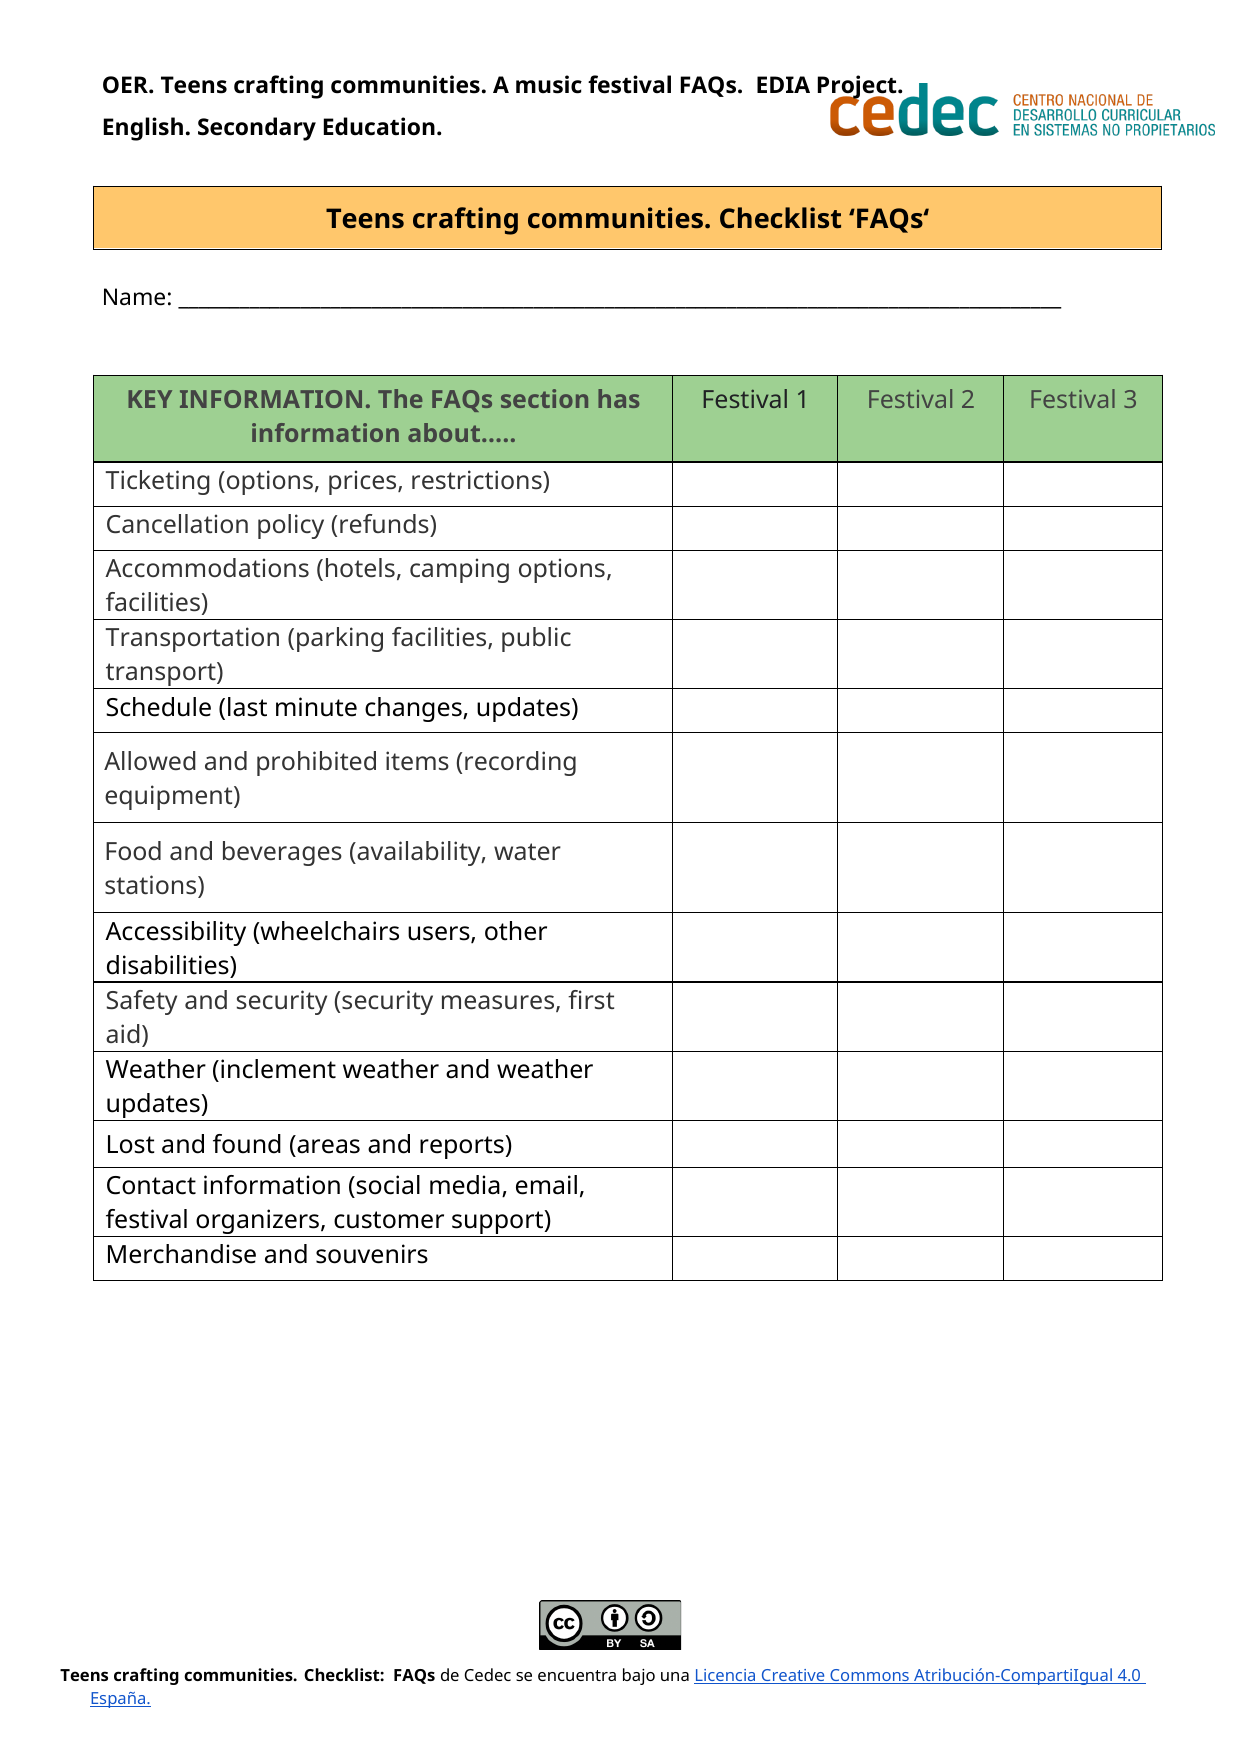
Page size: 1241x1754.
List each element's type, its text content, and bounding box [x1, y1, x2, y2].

table_cell [838, 620, 1003, 688]
table_cell [673, 689, 837, 732]
table_cell [673, 551, 837, 619]
table_cell [1004, 551, 1162, 619]
table_cell Safety and security (security measures, first aid) [94, 983, 672, 1051]
table_header Festival 1 [673, 376, 837, 461]
table_cell [673, 507, 837, 550]
table_cell [1004, 463, 1162, 506]
table_cell Weather (inclement weather and weather updates) [94, 1052, 672, 1120]
table_cell [838, 913, 1003, 981]
table_cell [838, 823, 1003, 912]
table_cell [673, 913, 837, 981]
table_cell [673, 1052, 837, 1120]
table_cell [673, 1121, 837, 1167]
table_cell [838, 689, 1003, 732]
table_cell Accommodations (hotels, camping options, facilities) [94, 551, 672, 619]
table_cell [673, 1168, 837, 1236]
table_cell [1004, 983, 1162, 1051]
table_cell [838, 551, 1003, 619]
table_cell [673, 823, 837, 912]
table_cell [838, 1121, 1003, 1167]
table_cell Lost and found (areas and reports) [94, 1121, 672, 1167]
table_cell [673, 620, 837, 688]
table_cell Cancellation policy (refunds) [94, 507, 672, 550]
picture [830, 83, 1215, 136]
table_cell Schedule (last minute changes, updates) [94, 689, 672, 732]
table_cell [838, 983, 1003, 1051]
table_cell [838, 507, 1003, 550]
table_cell Contact information (social media, email, festival organizers, customer support) [94, 1168, 672, 1236]
table_cell Merchandise and souvenirs [94, 1237, 672, 1280]
table_cell [1004, 1121, 1162, 1167]
table_header Festival 3 [1004, 376, 1162, 461]
table_cell [1004, 1052, 1162, 1120]
table_cell Transportation (parking facilities, public transport) [94, 620, 672, 688]
table_cell [673, 733, 837, 822]
table_cell [838, 463, 1003, 506]
picture [539, 1600, 682, 1650]
table_cell [1004, 620, 1162, 688]
table_cell [1004, 689, 1162, 732]
table_cell [838, 1052, 1003, 1120]
text Name: _______________________________________________________________________________________ [102, 281, 1163, 312]
table_header Teens crafting communities. Checklist ‘FAQs‘ [94, 187, 1161, 248]
table_header Festival 2 [838, 376, 1003, 461]
table_cell [1004, 733, 1162, 822]
table_cell [838, 1237, 1003, 1280]
table_cell [673, 1237, 837, 1280]
table_cell Accessibility (wheelchairs users, other disabilities) [94, 913, 672, 981]
table_cell [1004, 823, 1162, 912]
table_cell Allowed and prohibited items (recording equipment) [94, 733, 672, 822]
table_cell [673, 983, 837, 1051]
table_cell [1004, 507, 1162, 550]
table_cell [1004, 1168, 1162, 1236]
table_cell [1004, 1237, 1162, 1280]
table_cell [838, 733, 1003, 822]
table_cell [1004, 913, 1162, 981]
table_cell [838, 1168, 1003, 1236]
table_cell Ticketing (options, prices, restrictions) [94, 463, 672, 506]
table_header KEY INFORMATION. The FAQs section has information about….. [94, 376, 672, 461]
table_cell [673, 463, 837, 506]
table_cell Food and beverages (availability, water stations) [94, 823, 672, 912]
